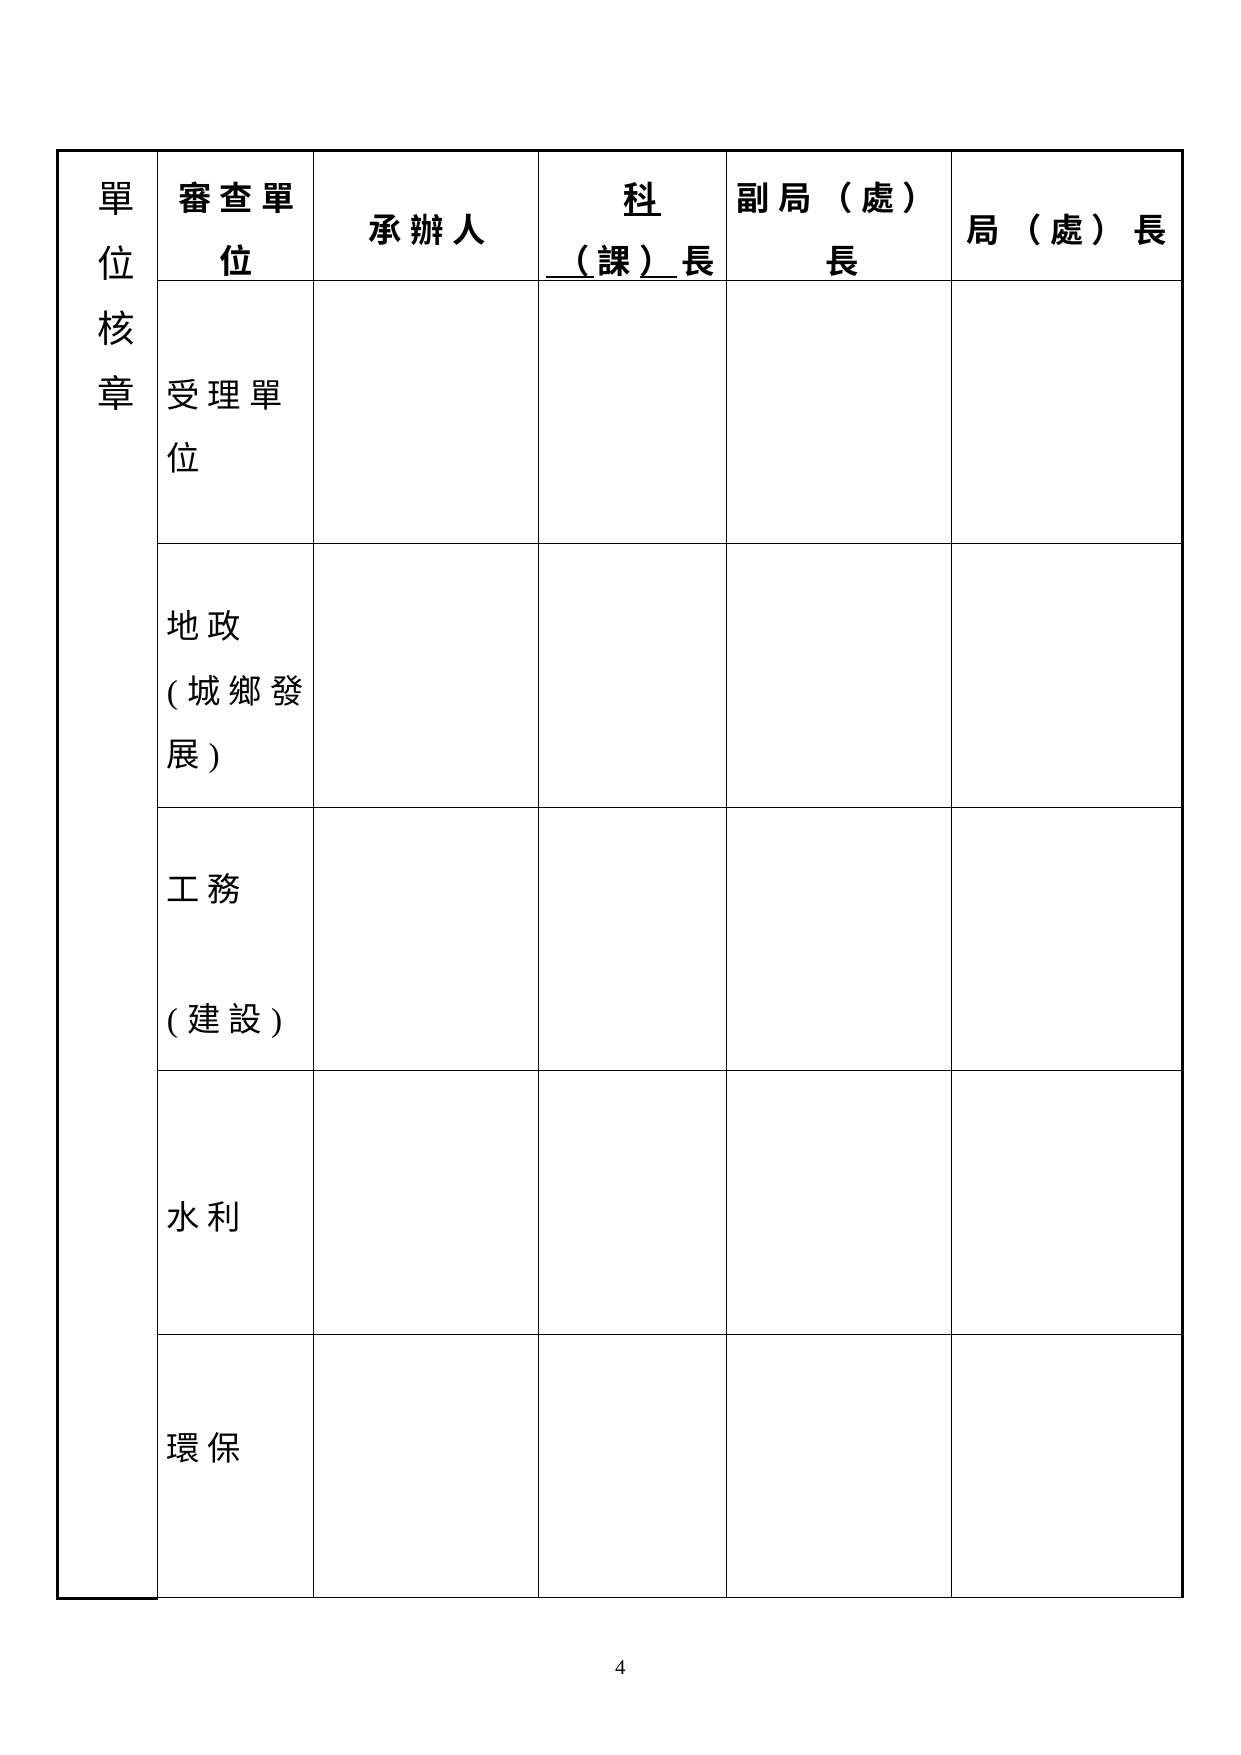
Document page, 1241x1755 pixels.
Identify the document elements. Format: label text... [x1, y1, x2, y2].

table_header 單 位 核 章 [59, 152, 157, 1597]
table_cell [952, 808, 1181, 1070]
table_cell [314, 1071, 538, 1334]
table_cell [952, 281, 1181, 543]
table_cell [727, 1335, 951, 1597]
table_cell [727, 281, 951, 543]
table_cell 水利 [158, 1071, 313, 1334]
table_cell [539, 808, 726, 1070]
table_header 審查單位 [158, 152, 313, 279]
table_cell 地政 (城鄉發展) [158, 544, 313, 807]
table_cell [539, 1071, 726, 1334]
table_cell [952, 544, 1181, 807]
table_cell [727, 1071, 951, 1334]
table_cell [314, 808, 538, 1070]
table_cell [539, 1335, 726, 1597]
table_cell [314, 1335, 538, 1597]
table_cell 環保 [158, 1335, 313, 1597]
table_cell 受理單位 [158, 281, 313, 543]
table_header 副局（處）長 [727, 152, 951, 279]
table_header 科（課）長 [539, 152, 726, 279]
table_cell [539, 281, 726, 543]
table_cell [539, 544, 726, 807]
table_header 承辦人 [314, 152, 538, 279]
table_cell [952, 1071, 1181, 1334]
table_cell [952, 1335, 1181, 1597]
table_cell [314, 281, 538, 543]
table_cell 工務 (建設) [158, 808, 313, 1070]
table_cell [314, 544, 538, 807]
table_cell [727, 544, 951, 807]
table_header 局（處）長 [952, 152, 1181, 279]
table_cell [727, 808, 951, 1070]
